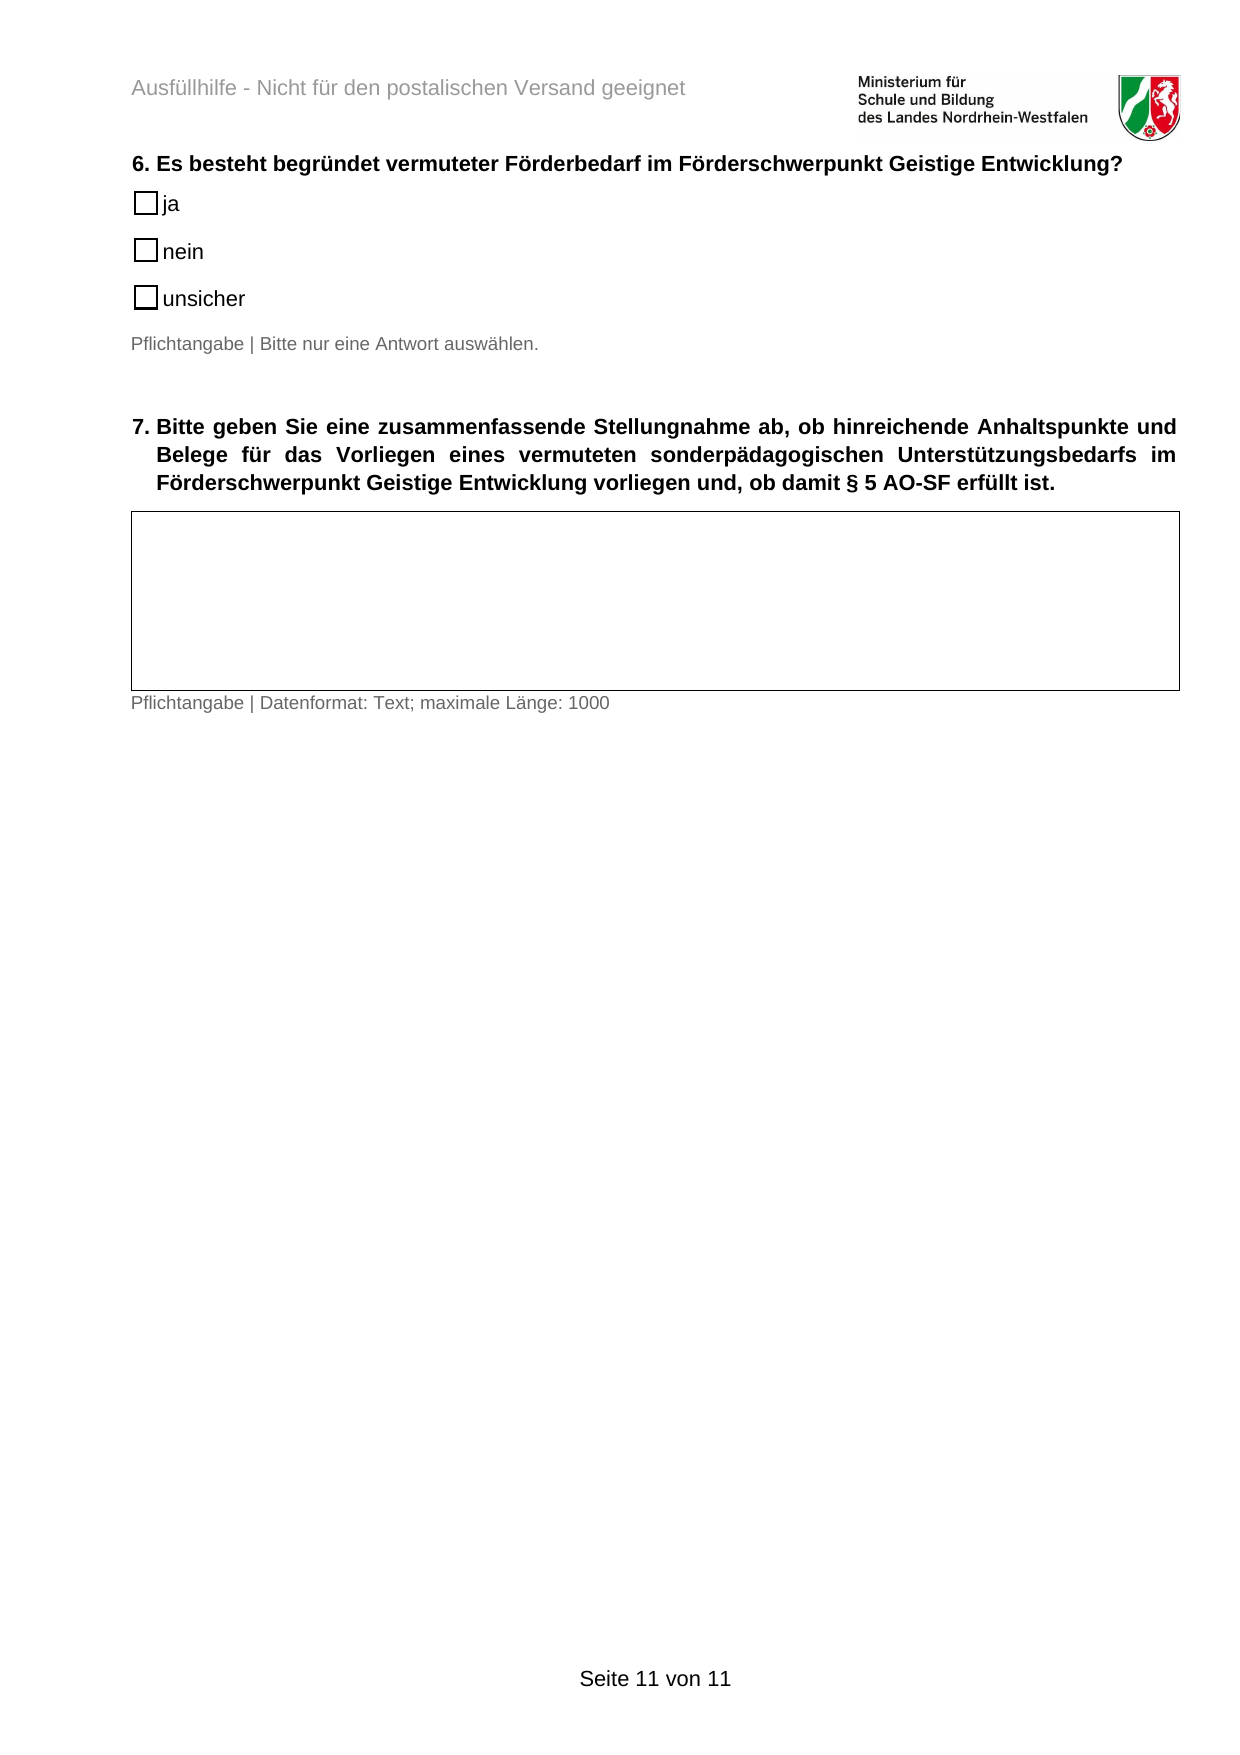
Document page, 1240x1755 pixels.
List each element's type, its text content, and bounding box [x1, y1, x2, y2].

list Es besteht begründet vermuteter Förderbedarf im Förderschwerpunkt Geistige Entwicklung? [132, 151, 1178, 176]
text unsicher [133, 286, 264, 311]
text nein [133, 238, 264, 264]
text Pflichtangabe | Datenformat: Text; maximale Länge: 1000 [131, 691, 1179, 714]
list Bitte geben Sie eine zusammenfassende Stellungnahme ab, ob hinreichende Anhaltspunkte und Belege für das Vorliegen eines vermuteten sonderpädagogischen Unterstützungsbedarfs im Förderschwerpunkt Geistige Entwicklung vorliegen und, ob damit § 5 AO-SF erfüllt ist. [132, 414, 1178, 495]
text ja [133, 191, 264, 217]
picture [858, 75, 1181, 141]
text Pflichtangabe | Bitte nur eine Antwort auswählen. [131, 333, 1179, 354]
